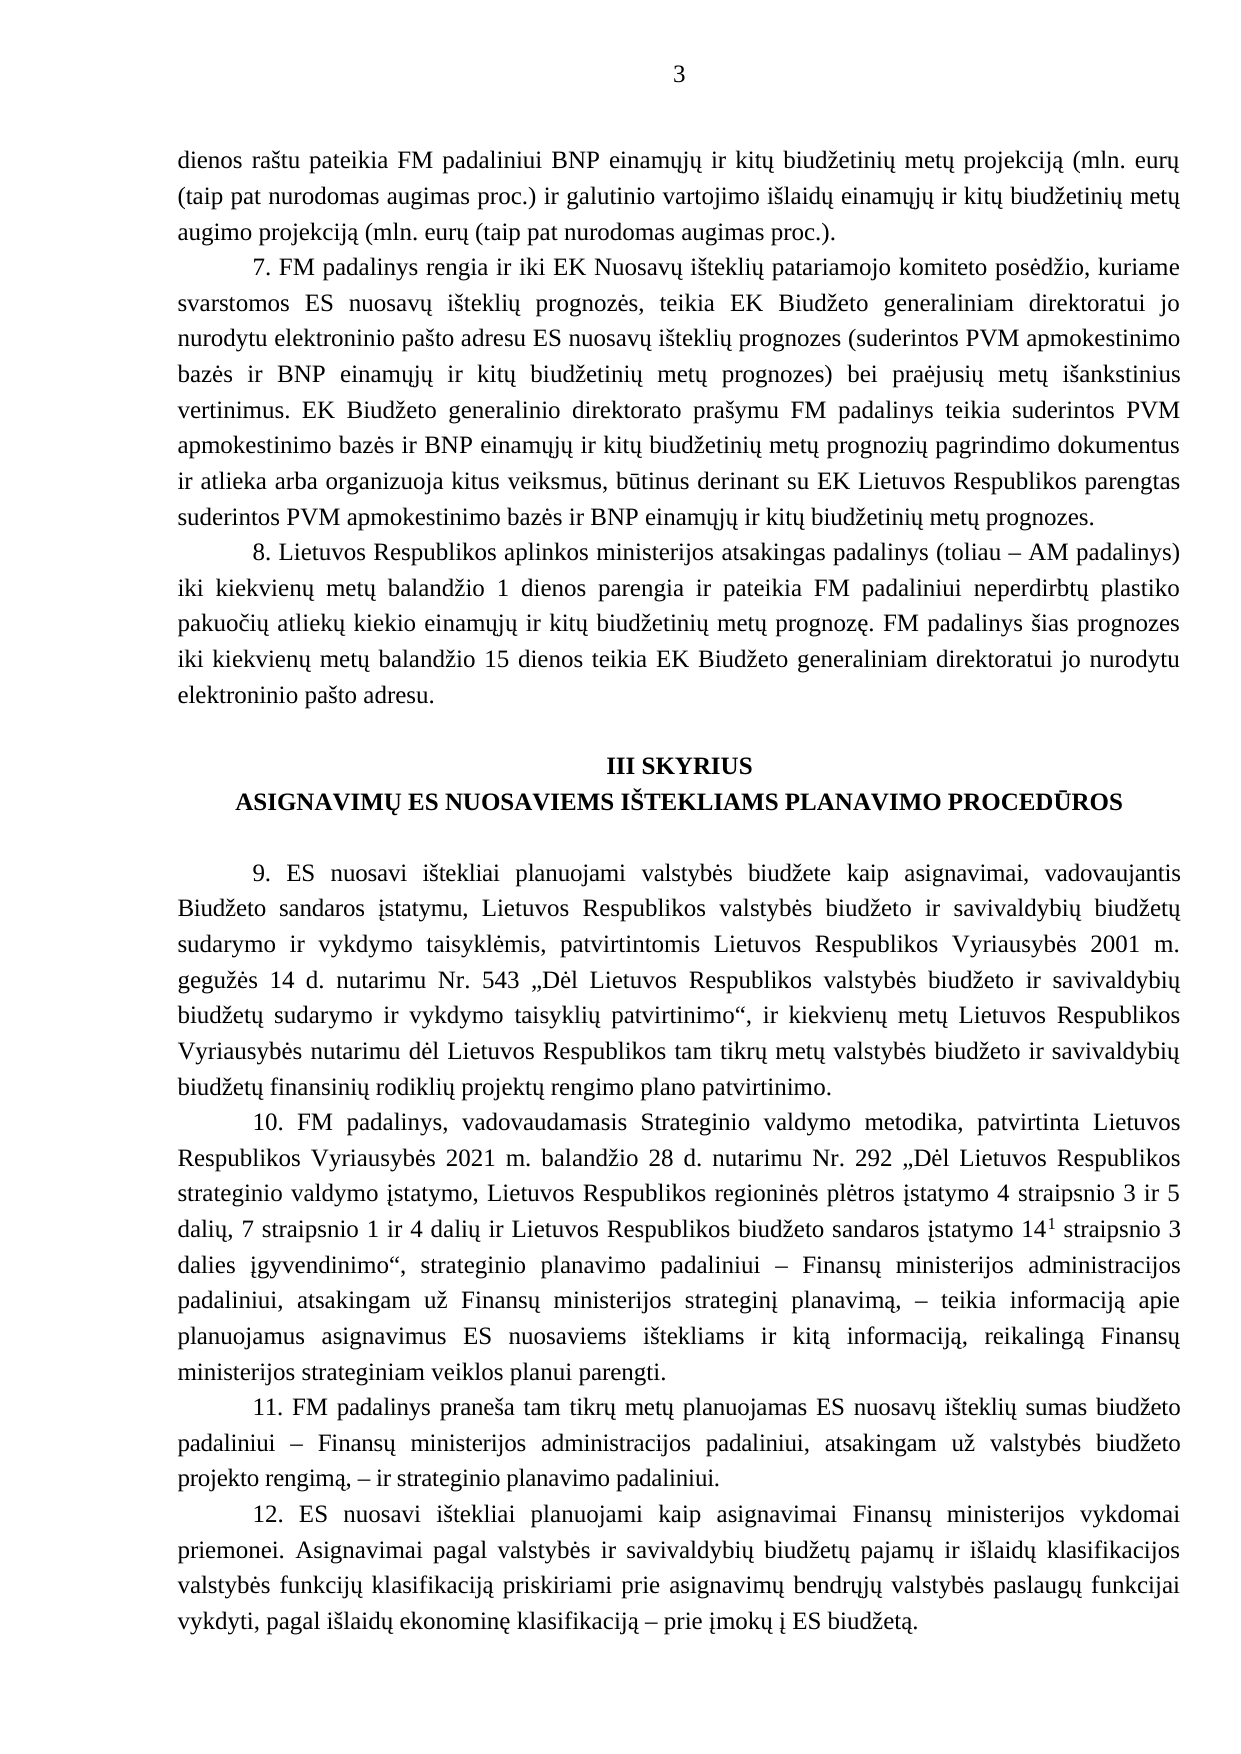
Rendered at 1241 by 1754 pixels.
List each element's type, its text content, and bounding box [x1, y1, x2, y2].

text 10. FM padalinys, vadovaudamasis Strateginio valdymo metodika, patvirtinta Lietuvos Respublikos Vyriausybės 2021 m. balandžio 28 d. nutarimu Nr. 292 „Dėl Lietuvos Respublikos strateginio valdymo įstatymo, Lietuvos Respublikos regioninės plėtros įstatymo 4 straipsnio 3 ir 5 dalių, 7 straipsnio 1 ir 4 dalių ir Lietuvos Respublikos biudžeto sandaros įstatymo 141 straipsnio 3 dalies įgyvendinimo“, strateginio planavimo padaliniui – Finansų ministerijos administracijos padaliniui, atsakingam už Finansų ministerijos strateginį planavimą, – teikia informaciją apie planuojamus asignavimus ES nuosaviems ištekliams ir kitą informaciją, reikalingą Finansų ministerijos strateginiam veiklos planui parengti. [177, 1107, 1181, 1385]
text 9. ES nuosavi ištekliai planuojami valstybės biudžete kaip asignavimai, vadovaujantis Biudžeto sandaros įstatymu, Lietuvos Respublikos valstybės biudžeto ir savivaldybių biudžetų sudarymo ir vykdymo taisyklėmis, patvirtintomis Lietuvos Respublikos Vyriausybės 2001 m. gegužės 14 d. nutarimu Nr. 543 „Dėl Lietuvos Respublikos valstybės biudžeto ir savivaldybių biudžetų sudarymo ir vykdymo taisyklių patvirtinimo“, ir kiekvienų metų Lietuvos Respublikos Vyriausybės nutarimu dėl Lietuvos Respublikos tam tikrų metų valstybės biudžeto ir savivaldybių biudžetų finansinių rodiklių projektų rengimo plano patvirtinimo. [177, 858, 1181, 1100]
text dienos raštu pateikia FM padaliniui BNP einamųjų ir kitų biudžetinių metų projekciją (mln. eurų (taip pat nurodomas augimas proc.) ir galutinio vartojimo išlaidų einamųjų ir kitų biudžetinių metų augimo projekciją (mln. eurų (taip pat nurodomas augimas proc.). [177, 145, 1181, 245]
text 11. FM padalinys praneša tam tikrų metų planuojamas ES nuosavų išteklių sumas biudžeto padaliniui – Finansų ministerijos administracijos padaliniui, atsakingam už valstybės biudžeto projekto rengimą, – ir strateginio planavimo padaliniui. [177, 1392, 1181, 1492]
text 7. FM padalinys rengia ir iki EK Nuosavų išteklių patariamojo komiteto posėdžio, kuriame svarstomos ES nuosavų išteklių prognozės, teikia EK Biudžeto generaliniam direktoratui jo nurodytu elektroninio pašto adresu ES nuosavų išteklių prognozes (suderintos PVM apmokestinimo bazės ir BNP einamųjų ir kitų biudžetinių metų prognozes) bei praėjusių metų išankstinius vertinimus. EK Biudžeto generalinio direktorato prašymu FM padalinys teikia suderintos PVM apmokestinimo bazės ir BNP einamųjų ir kitų biudžetinių metų prognozių pagrindimo dokumentus ir atlieka arba organizuoja kitus veiksmus, būtinus derinant su EK Lietuvos Respublikos parengtas suderintos PVM apmokestinimo bazės ir BNP einamųjų ir kitų biudžetinių metų prognozes. [177, 252, 1181, 530]
text ASIGNAVIMŲ ES NUOSAVIEMS IŠTEKLIAMS PLANAVIMO PROCEDŪROS [177, 787, 1181, 815]
text III SKYRIUS [177, 751, 1181, 780]
text 12. ES nuosavi ištekliai planuojami kaip asignavimai Finansų ministerijos vykdomai priemonei. Asignavimai pagal valstybės ir savivaldybių biudžetų pajamų ir išlaidų klasifikacijos valstybės funkcijų klasifikaciją priskiriami prie asignavimų bendrųjų valstybės paslaugų funkcijai vykdyti, pagal išlaidų ekonominę klasifikaciją – prie įmokų į ES biudžetą. [177, 1499, 1181, 1635]
text 8. Lietuvos Respublikos aplinkos ministerijos atsakingas padalinys (toliau – AM padalinys) iki kiekvienų metų balandžio 1 dienos parengia ir pateikia FM padaliniui neperdirbtų plastiko pakuočių atliekų kiekio einamųjų ir kitų biudžetinių metų prognozę. FM padalinys šias prognozes iki kiekvienų metų balandžio 15 dienos teikia EK Biudžeto generaliniam direktoratui jo nurodytu elektroninio pašto adresu. [177, 537, 1181, 708]
